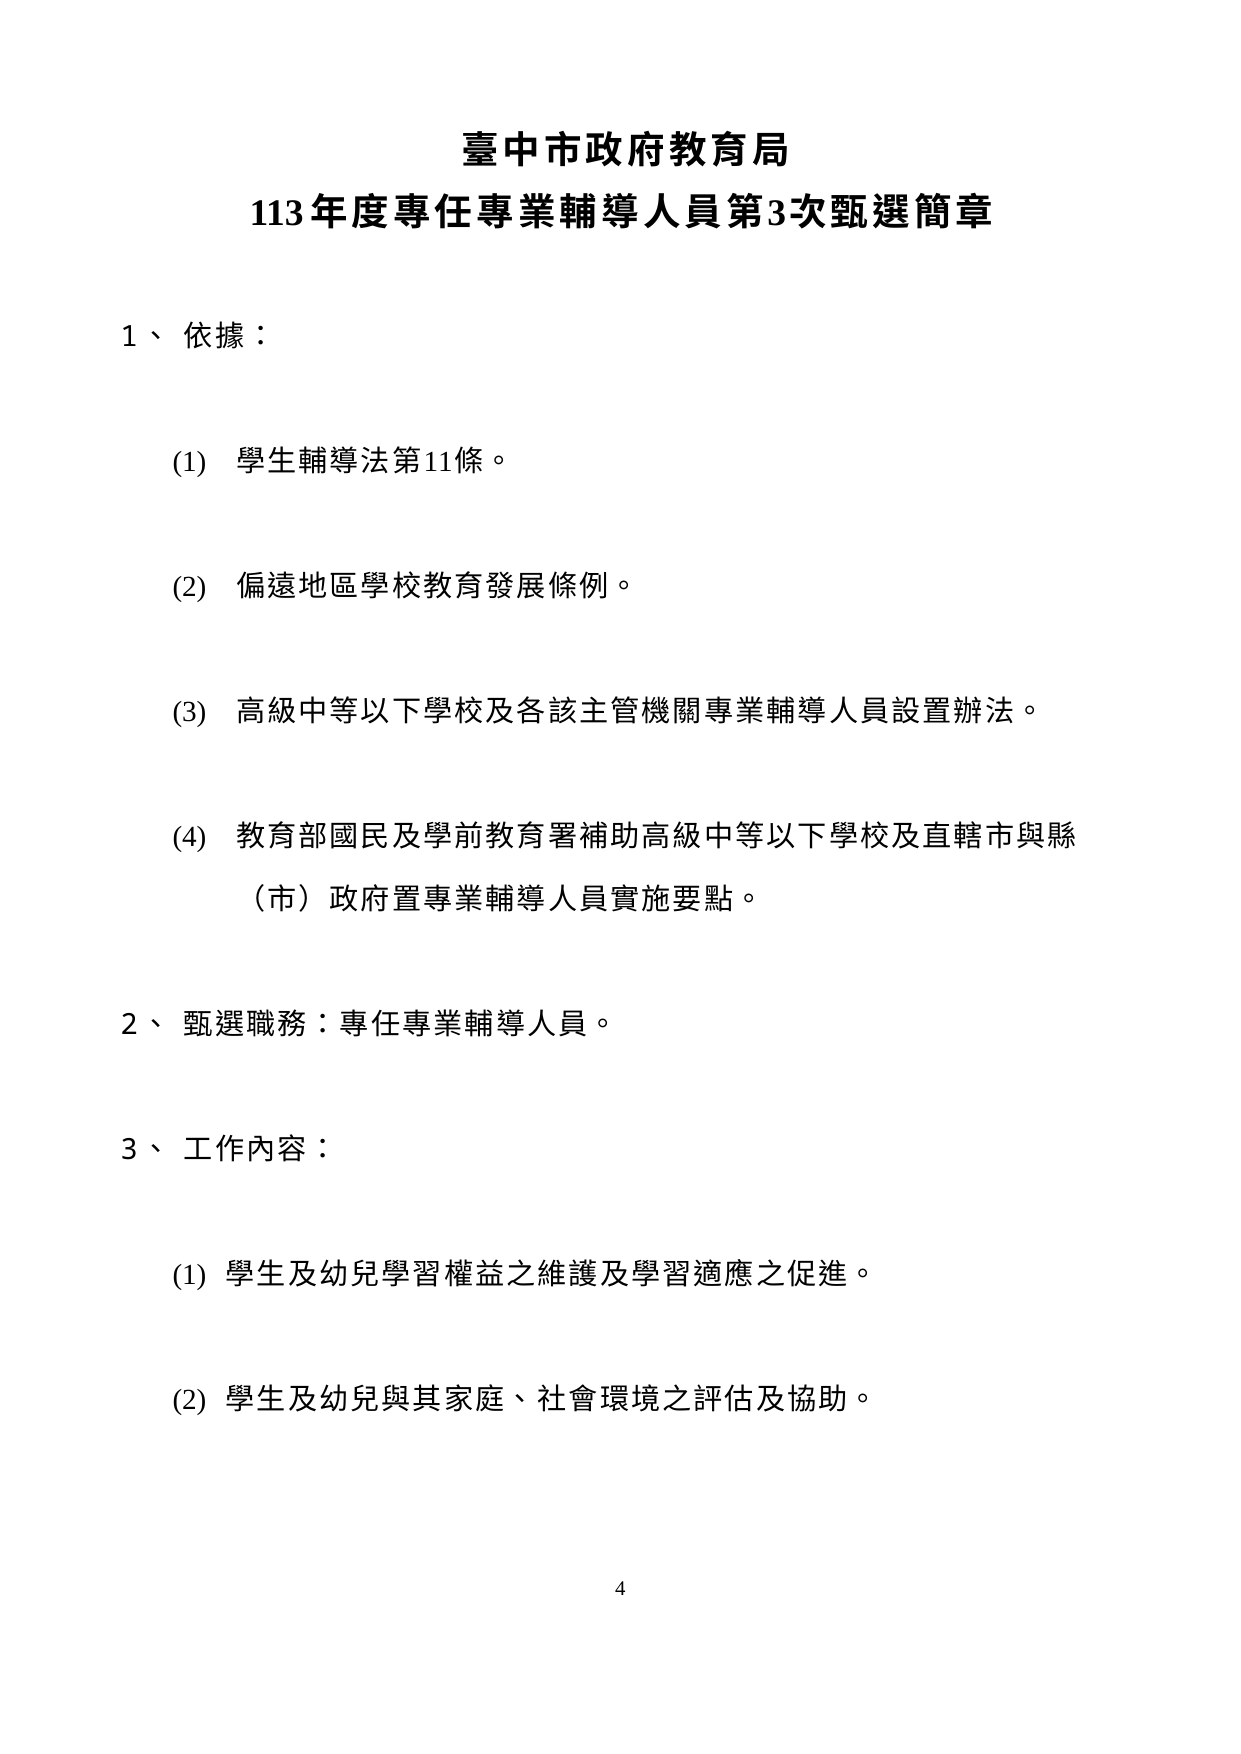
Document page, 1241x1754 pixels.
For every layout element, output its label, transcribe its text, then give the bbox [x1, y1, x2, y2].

list 依據： [120, 292, 1120, 417]
list 工作內容： [120, 1105, 1120, 1230]
list 偏遠地區學校教育發展條例。 [167, 542, 1120, 667]
list 學生輔導法第11條。 [167, 417, 1120, 542]
list 教育部國民及學前教育署補助高級中等以下學校及直轄市與縣（市）政府置專業輔導人員實施要點。 [167, 792, 1120, 980]
text 113年度專任專業輔導人員第3次甄選簡章 [120, 167, 1120, 292]
list 學生及幼兒學習權益之維護及學習適應之促進。 [164, 1230, 1120, 1355]
list 甄選職務：專任專業輔導人員。 [120, 980, 1120, 1105]
list 高級中等以下學校及各該主管機關專業輔導人員設置辦法。 [167, 667, 1120, 792]
text 臺中市政府教育局 [120, 105, 1120, 167]
list 學生及幼兒與其家庭、社會環境之評估及協助。 [164, 1355, 1120, 1480]
